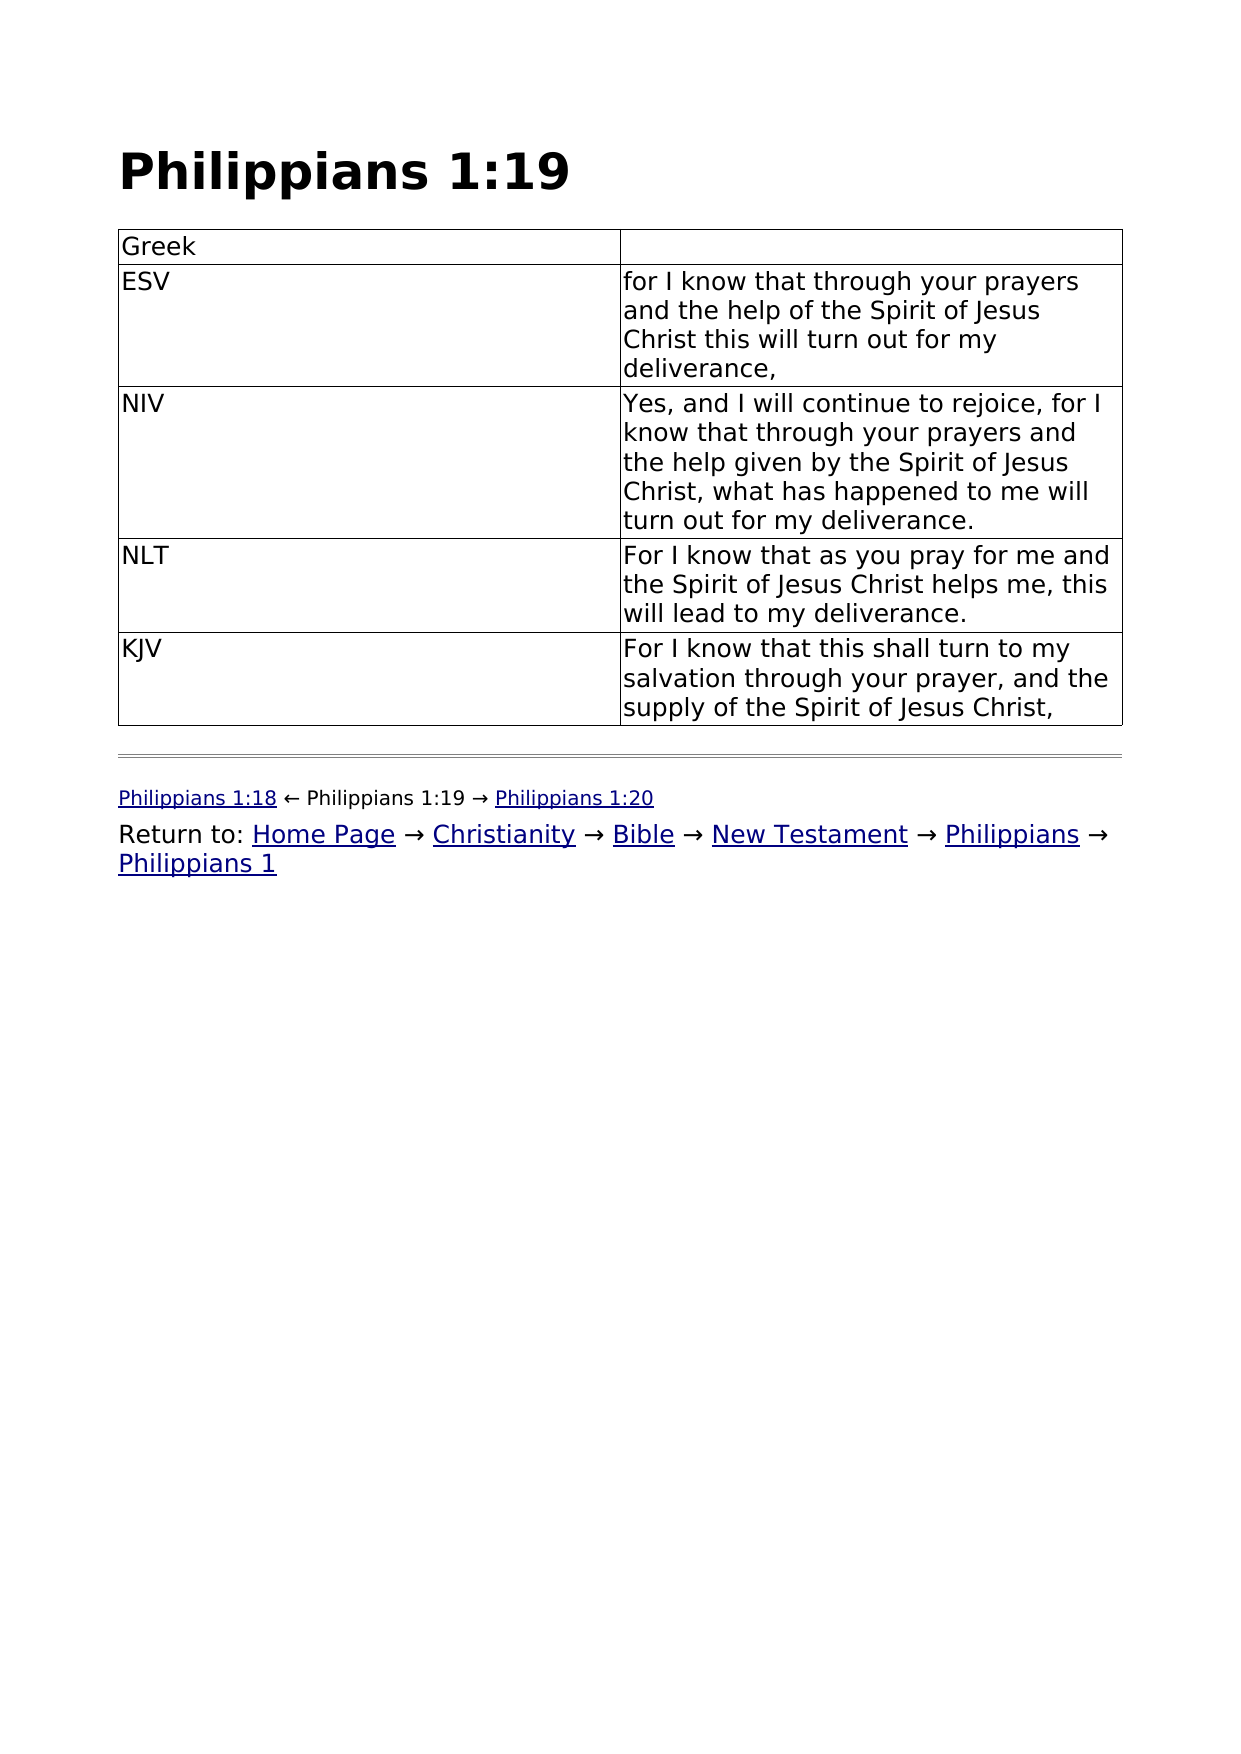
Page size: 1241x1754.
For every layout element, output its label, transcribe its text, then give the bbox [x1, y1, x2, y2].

table_header [621, 230, 1122, 264]
text Return to: Home Page → Christianity → Bible → New Testament → Philippians → Philippians 1 [118, 820, 1122, 879]
subtitle Philippians 1:19 [118, 143, 1122, 201]
table_cell For I know that as you pray for me and the Spirit of Jesus Christ helps me, this will lead to my deliverance. [621, 539, 1122, 632]
table_cell Yes, and I will continue to rejoice, for I know that through your prayers and the help given by the Spirit of Jesus Christ, what has happened to me will turn out for my deliverance. [621, 387, 1122, 538]
text Philippians 1:18 ← Philippians 1:19 → Philippians 1:20 [118, 786, 1122, 820]
table_cell for I know that through your prayers and the help of the Spirit of Jesus Christ this will turn out for my deliverance, [621, 265, 1122, 386]
table_cell NLT [119, 539, 620, 632]
table_cell NIV [119, 387, 620, 538]
table_header Greek [119, 230, 620, 264]
table_cell For I know that this shall turn to my salvation through your prayer, and the supply of the Spirit of Jesus Christ, [621, 633, 1122, 725]
table_cell ESV [119, 265, 620, 386]
table_cell KJV [119, 633, 620, 725]
